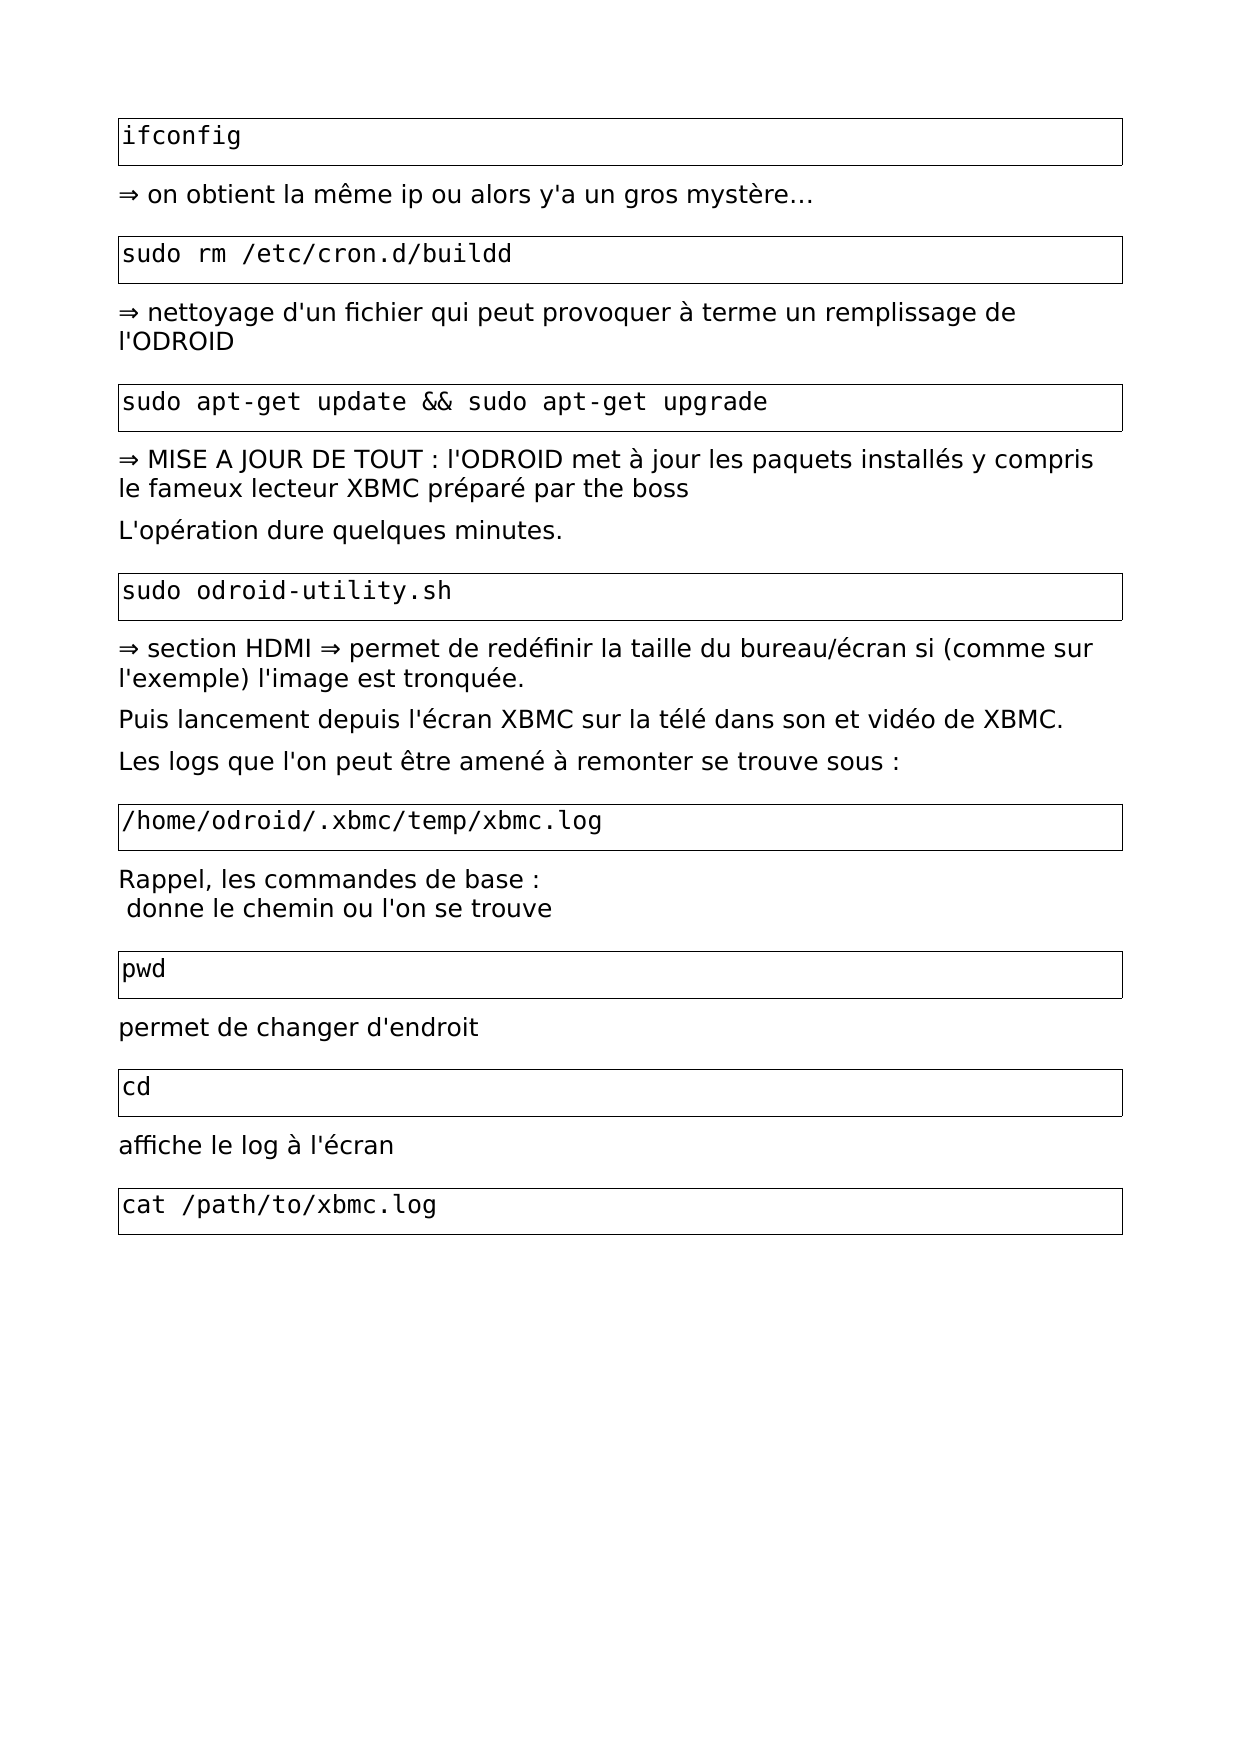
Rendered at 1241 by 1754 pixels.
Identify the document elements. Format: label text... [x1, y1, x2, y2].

text Puis lancement depuis l'écran XBMC sur la télé dans son et vidéo de XBMC. [118, 705, 1122, 734]
text L'opération dure quelques minutes. [118, 516, 1122, 546]
text Les logs que l'on peut être amené à remonter se trouve sous : [118, 747, 1122, 776]
text ⇒ nettoyage d'un fichier qui peut provoquer à terme un remplissage de l'ODROID [118, 298, 1122, 356]
text ⇒ section HDMI ⇒ permet de redéfinir la taille du bureau/écran si (comme sur l'exemple) l'image est tronquée. [118, 634, 1122, 693]
table_header sudo rm /etc/cron.d/buildd [119, 237, 1122, 283]
table_header ifconfig [119, 119, 1122, 165]
text ⇒ on obtient la même ip ou alors y'a un gros mystère… [118, 180, 1122, 209]
table_header sudo odroid-utility.sh [119, 574, 1122, 620]
table_header cat /path/to/xbmc.log [119, 1189, 1122, 1234]
table_header sudo apt-get update && sudo apt-get upgrade [119, 385, 1122, 431]
table_header pwd [119, 952, 1122, 998]
table_header /home/odroid/.xbmc/temp/xbmc.log [119, 805, 1122, 850]
text ⇒ MISE A JOUR DE TOUT : l'ODROID met à jour les paquets installés y compris le fameux lecteur XBMC préparé par the boss [118, 446, 1122, 504]
text Rappel, les commandes de base : donne le chemin ou l'on se trouve [118, 865, 1122, 924]
text affiche le log à l'écran [118, 1131, 1122, 1160]
text permet de changer d'endroit [118, 1013, 1122, 1042]
table_header cd [119, 1070, 1122, 1116]
